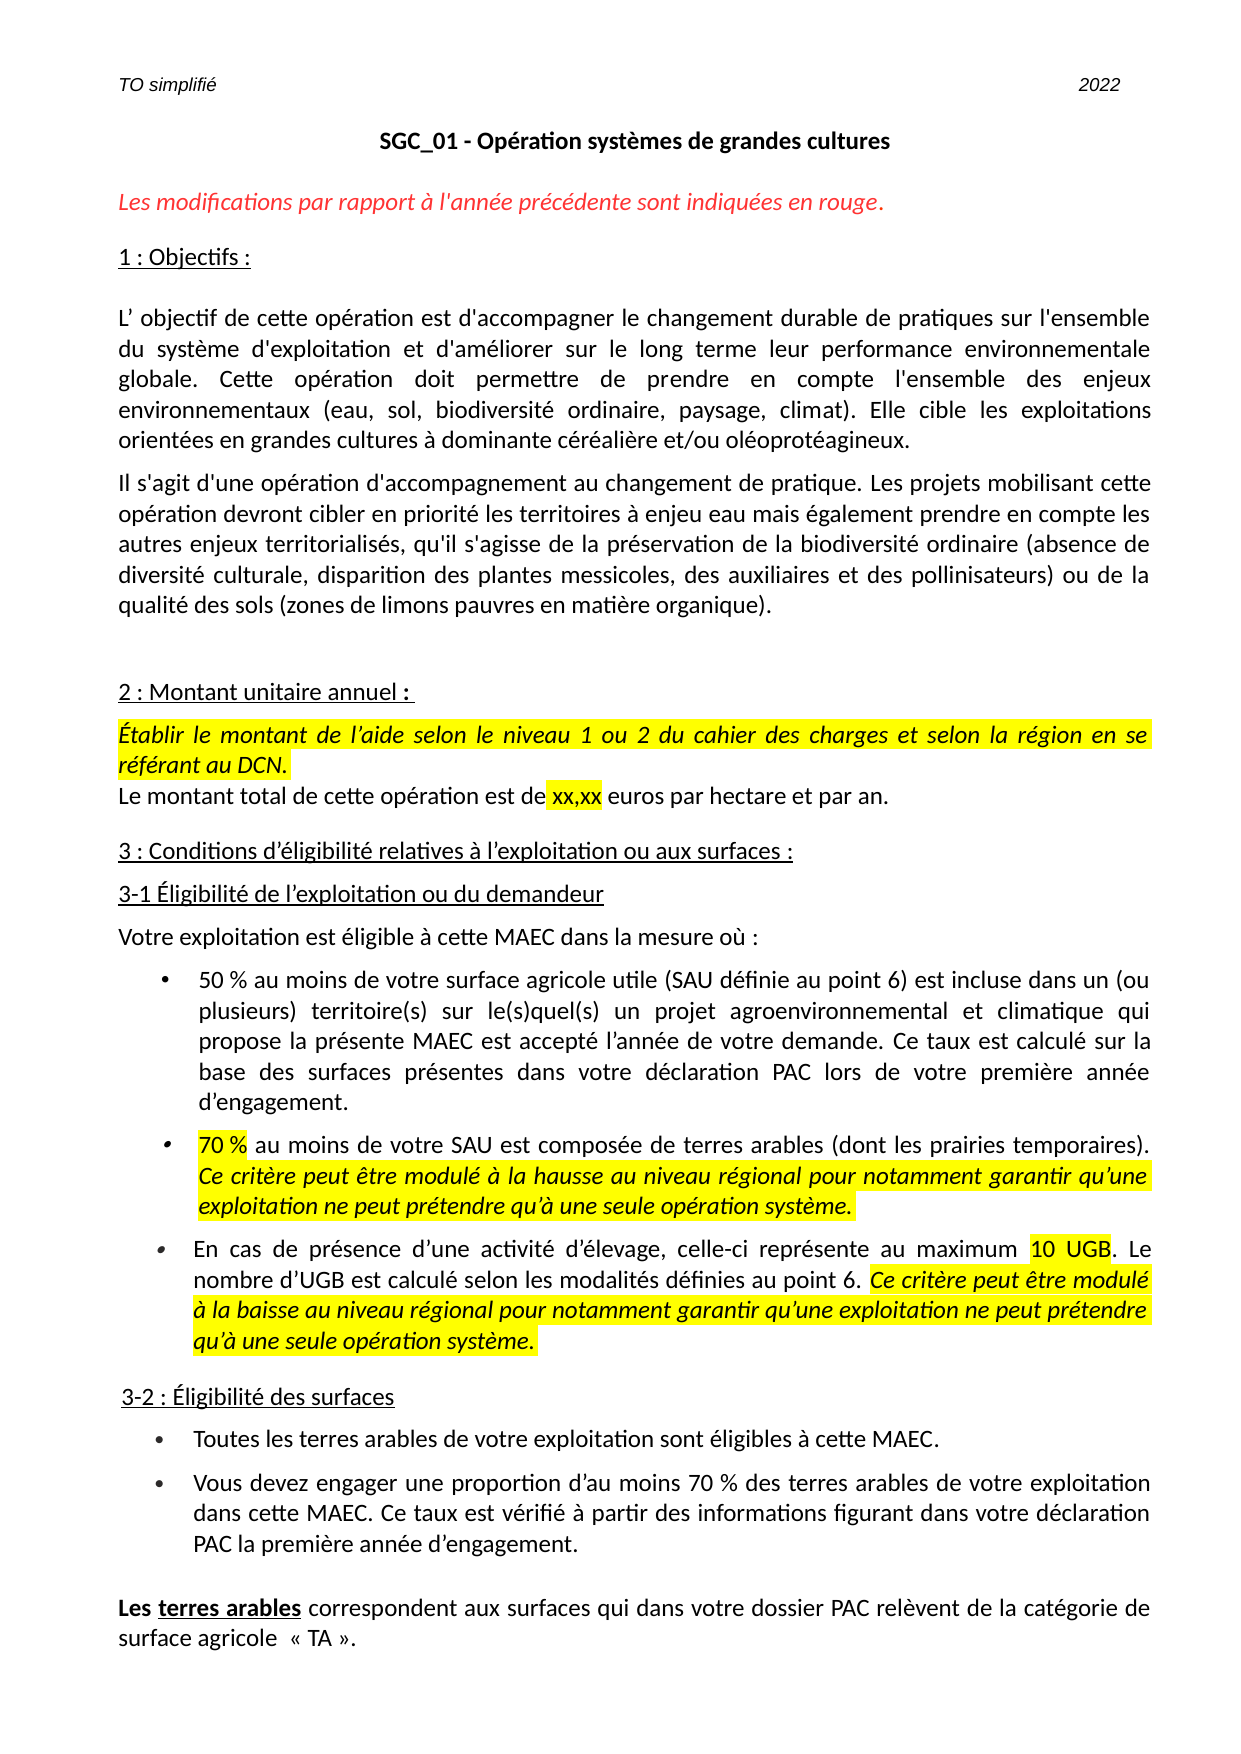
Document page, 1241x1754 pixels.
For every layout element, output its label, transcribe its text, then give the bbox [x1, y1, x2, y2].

text Les terres arables correspondent aux surfaces qui dans votre dossier PAC relèvent de la catégorie de surface agricole « TA ». [118, 1592, 1152, 1653]
subtitle Les modifications par rapport à l'année précédente sont indiquées en rouge. [118, 186, 1152, 216]
subtitle 3 : Conditions d’éligibilité relatives à l’exploitation ou aux surfaces : [118, 835, 1152, 866]
list Toutes les terres arables de votre exploitation sont éligibles à cette MAEC. [156, 1424, 1152, 1454]
text Votre exploitation est éligible à cette MAEC dans la mesure où : [118, 921, 1152, 952]
list Vous devez engager une proportion d’au moins 70 % des terres arables de votre exploitation dans cette MAEC. Ce taux est vérifié à partir des informations figurant dans votre déclaration PAC la première année d’engagement. [156, 1467, 1152, 1558]
text 3-1 Éligibilité de l’exploitation ou du demandeur [118, 878, 1152, 909]
text Il s'agit d'une opération d'accompagnement au changement de pratique. Les projets mobilisant cette opération devront cibler en priorité les territoires à enjeu eau mais également prendre en compte les autres enjeux territorialisés, qu'il s'agisse de la préservation de la biodiversité ordinaire (absence de diversité culturale, disparition des plantes messicoles, des auxiliaires et des pollinisateurs) ou de la qualité des sols (zones de limons pauvres en matière organique). [118, 468, 1152, 620]
text 2 : Montant unitaire annuel : [118, 676, 1152, 706]
list En cas de présence d’une activité d’élevage, celle-ci représente au maximum 10 UGB. Le nombre d’UGB est calculé selon les modalités définies au point 6. Ce critère peut être modulé à la baisse au niveau régional pour notamment garantir qu’une exploitation ne peut prétendre qu’à une seule opération système. [156, 1233, 1152, 1356]
text Établir le montant de l’aide selon le niveau 1 ou 2 du cahier des charges et selon la région en se référant au DCN. [118, 719, 1152, 780]
list 70 % au moins de votre SAU est composée de terres arables (dont les prairies temporaires). Ce critère peut être modulé à la hausse au niveau régional pour notamment garantir qu’une exploitation ne peut prétendre qu’à une seule opération système. [161, 1129, 1152, 1221]
text L’ objectif de cette opération est d'accompagner le changement durable de pratiques sur l'ensemble du système d'exploitation et d'améliorer sur le long terme leur performance environnementale globale. Cette opération doit permettre de prendre en compte l'ensemble des enjeux environnementaux (eau, sol, biodiversité ordinaire, paysage, climat). Elle cible les exploitations orientées en grandes cultures à dominante céréalière et/ou oléoprotéagineux. [118, 302, 1152, 455]
text Le montant total de cette opération est de xx,xx euros par hectare et par an. [118, 780, 1152, 810]
text SGC_01 - Opération systèmes de grandes cultures [118, 125, 1152, 155]
list 50 % au moins de votre surface agricole utile (SAU définie au point 6) est incluse dans un (ou plusieurs) territoire(s) sur le(s)quel(s) un projet agroenvironnemental et climatique qui propose la présente MAEC est accepté l’année de votre demande. Ce taux est calculé sur la base des surfaces présentes dans votre déclaration PAC lors de votre première année d’engagement. [161, 964, 1152, 1117]
subtitle 1 : Objectifs : [118, 241, 1152, 272]
subtitle 3-2 : Éligibilité des surfaces [84, 1381, 1152, 1411]
